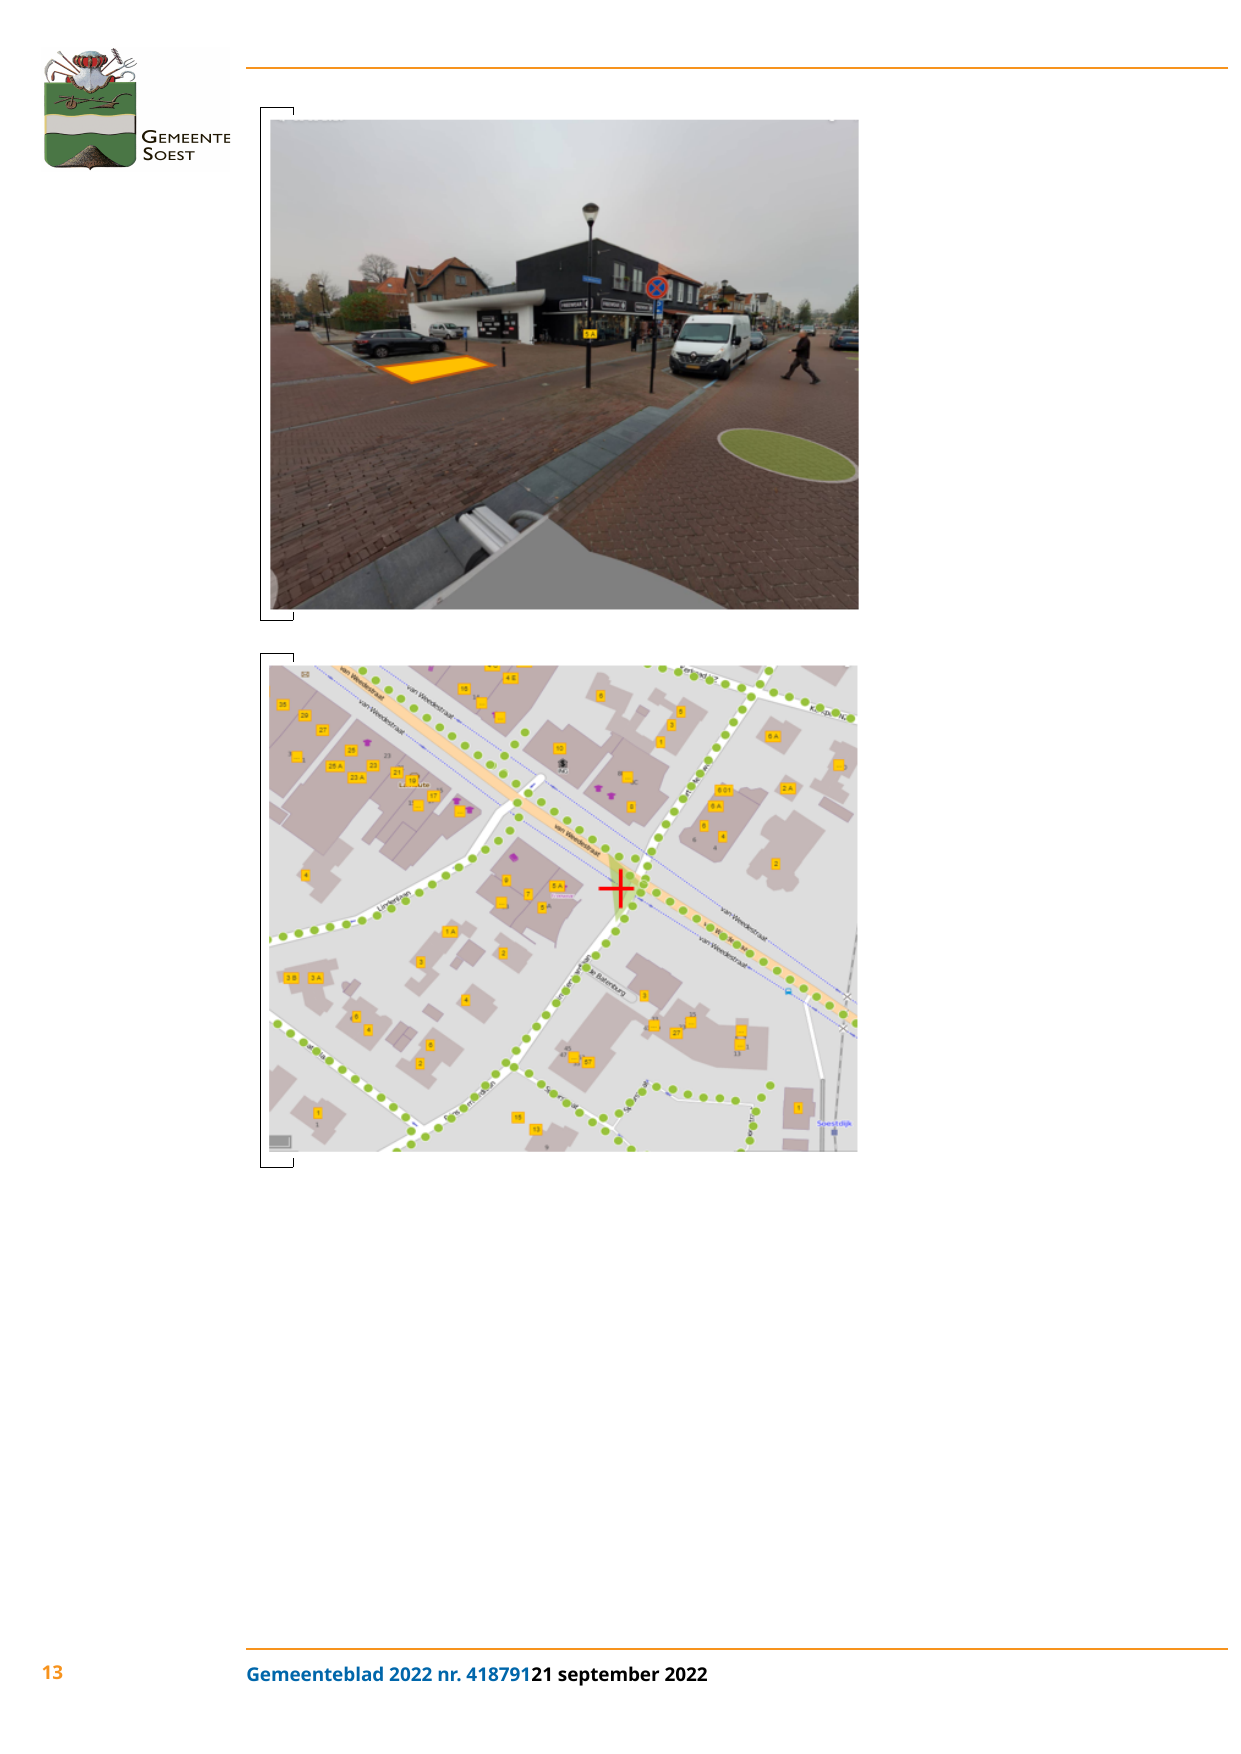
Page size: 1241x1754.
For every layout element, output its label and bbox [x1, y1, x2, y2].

picture [41, 47, 231, 172]
picture [268, 662, 860, 1158]
picture [268, 115, 860, 612]
